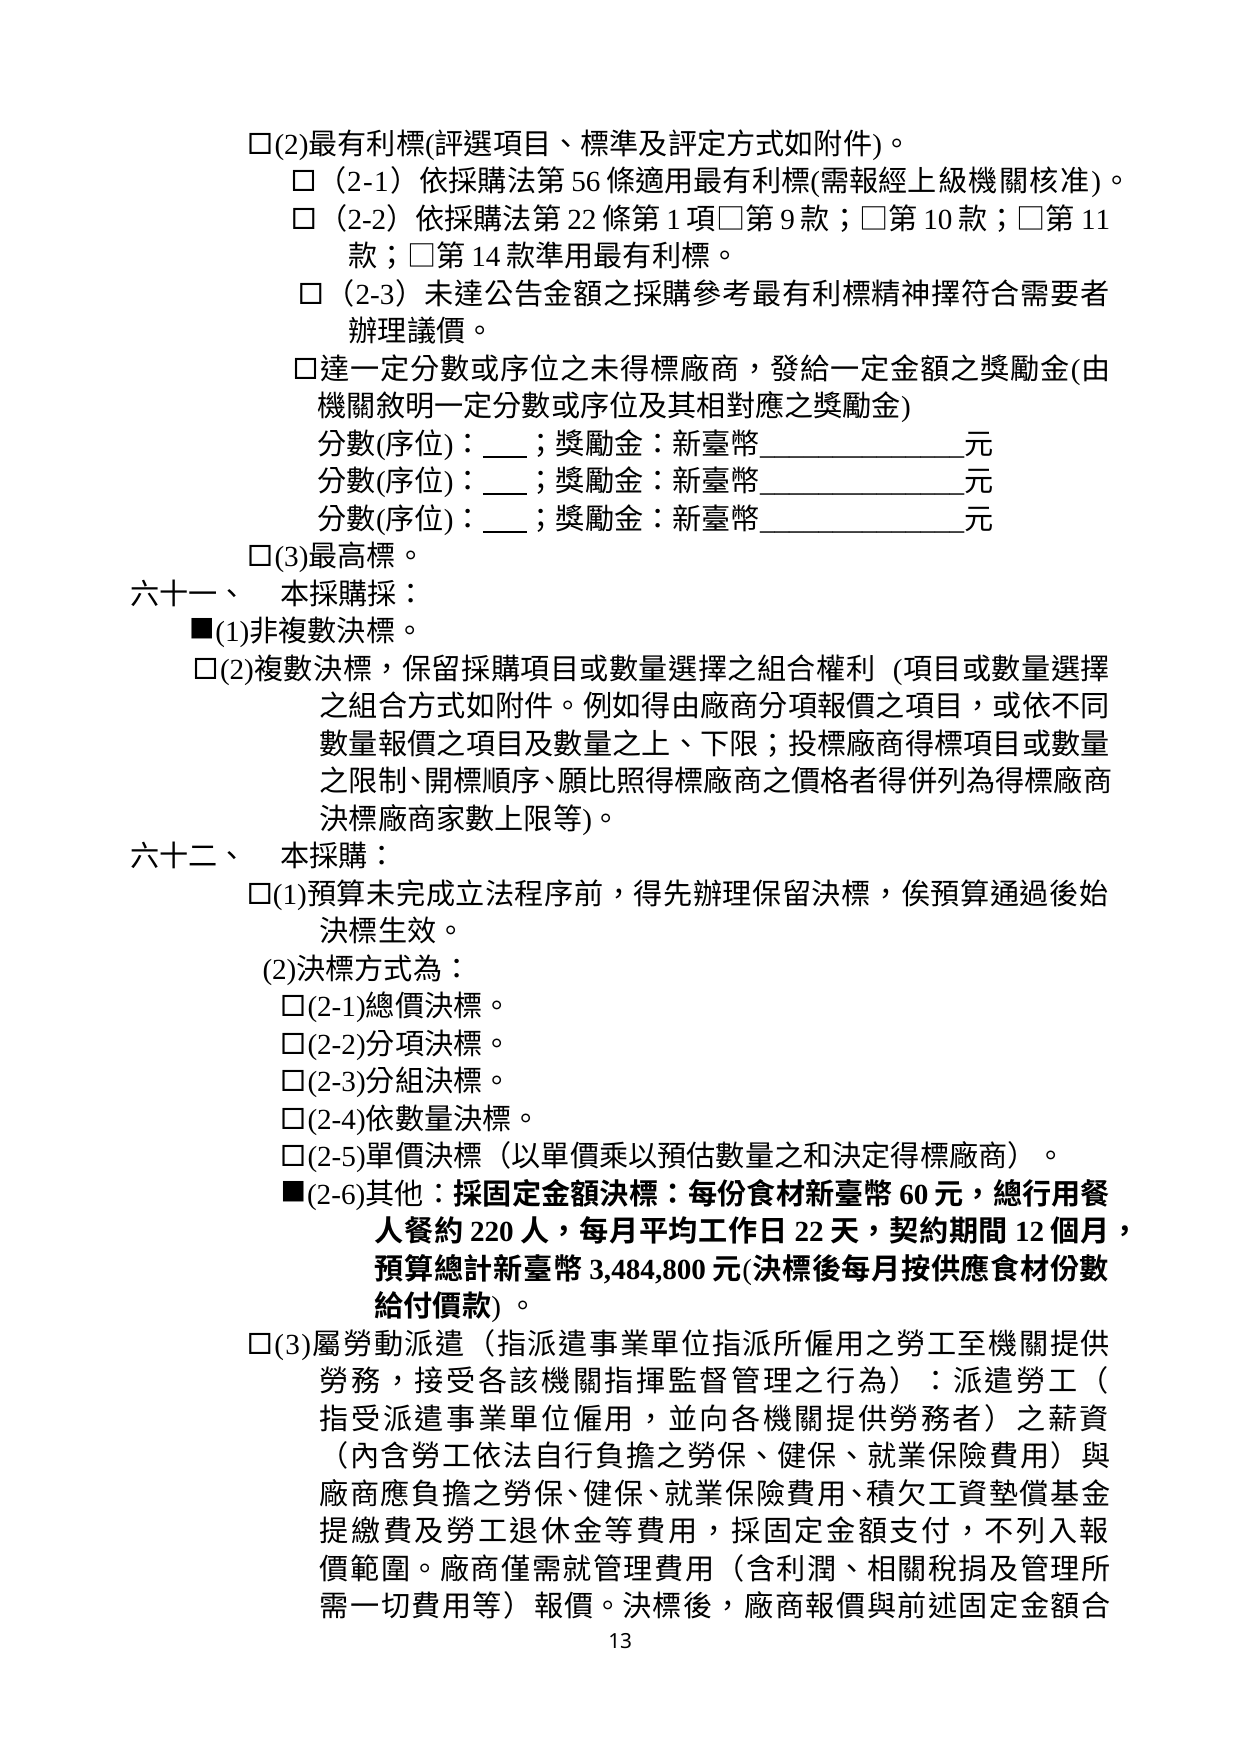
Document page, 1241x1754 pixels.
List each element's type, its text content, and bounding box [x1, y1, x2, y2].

text （2-3）未達公告金額之採購參考最有利標精神擇符合需要者辦理議價。 [130, 274, 1110, 349]
text (2)決標方式為： [197, 949, 1110, 987]
text 達一定分數或序位之未得標廠商，發給一定金額之獎勵金(由機關敘明一定分數或序位及其相對應之獎勵金) [292, 349, 1110, 424]
text （2-1）依採購法第56條適用最有利標(需報經上級機關核准)。 [130, 162, 1155, 199]
list 本採購採： [130, 574, 1110, 612]
text 分數(序位)： ；獎勵金：新臺幣______________元 [317, 462, 1110, 499]
text (3)屬勞動派遣（指派遣事業單位指派所僱用之勞工至機關提供勞務，接受各該機關指揮監督管理之行為）：派遣勞工（指受派遣事業單位僱用，並向各機關提供勞務者）之薪資（內含勞工依法自行負擔之勞保、健保、就業保險費用）與廠商應負擔之勞保、健保、就業保險費用、積欠工資墊償基金提繳費及勞工退休金等費用，採固定金額支付，不列入報價範圍。廠商僅需就管理費用（含利潤、相關稅捐及管理所需一切費用等）報價。決標後，廠商報價與前述固定金額合計為契約總價，詳如附件報價明細表【註：報價明細表範例如附件，機關於招標時依案件性質參酌調整後附於投標須知。派遣勞工之加班費及差旅費，不含於契約價金，如發生此等費用，其計算方式依勞動法令規定另行支付】。 [247, 1324, 1110, 1624]
text (2)複數決標，保留採購項目或數量選擇之組合權利 (項目或數量選擇之組合方式如附件。例如得由廠商分項報價之項目，或依不同數量報價之項目及數量之上、下限；投標廠商得標項目或數量之限制、開標順序、願比照得標廠商之價格者得併列為得標廠商、決標廠商家數上限等)。 [130, 649, 1110, 837]
text (3)最高標。 [247, 537, 1110, 574]
text (2-5)單價決標（以單價乘以預估數量之和決定得標廠商）。 [280, 1137, 1110, 1174]
text (2-2)分項決標。 [280, 1024, 1110, 1062]
text （2-2）依採購法第22條第1項□第9款；□第10款；□第11款；□第14款準用最有利標。 [130, 199, 1110, 274]
text (1)預算未完成立法程序前，得先辦理保留決標，俟預算通過後始決標生效。 [247, 874, 1110, 949]
text (2-1)總價決標。 [280, 987, 1110, 1024]
text (2-6)其他：採固定金額決標：每份食材新臺幣60元，總行用餐人餐約220人，每月平均工作日22天，契約期間12個月，預算總計新臺幣3,484,800元(決標後每月按供應食材份數給付價款) 。 [280, 1174, 1110, 1324]
text 分數(序位)： ；獎勵金：新臺幣______________元 [317, 499, 1110, 537]
text (1)非複數決標。 [130, 612, 1110, 649]
list 本採購： [130, 837, 1110, 874]
text (2)最有利標(評選項目、標準及評定方式如附件)。 [247, 124, 1110, 162]
text 分數(序位)： ；獎勵金：新臺幣______________元 [317, 424, 1110, 462]
text (2-3)分組決標。 [280, 1062, 1110, 1099]
text (2-4)依數量決標。 [280, 1099, 1110, 1137]
